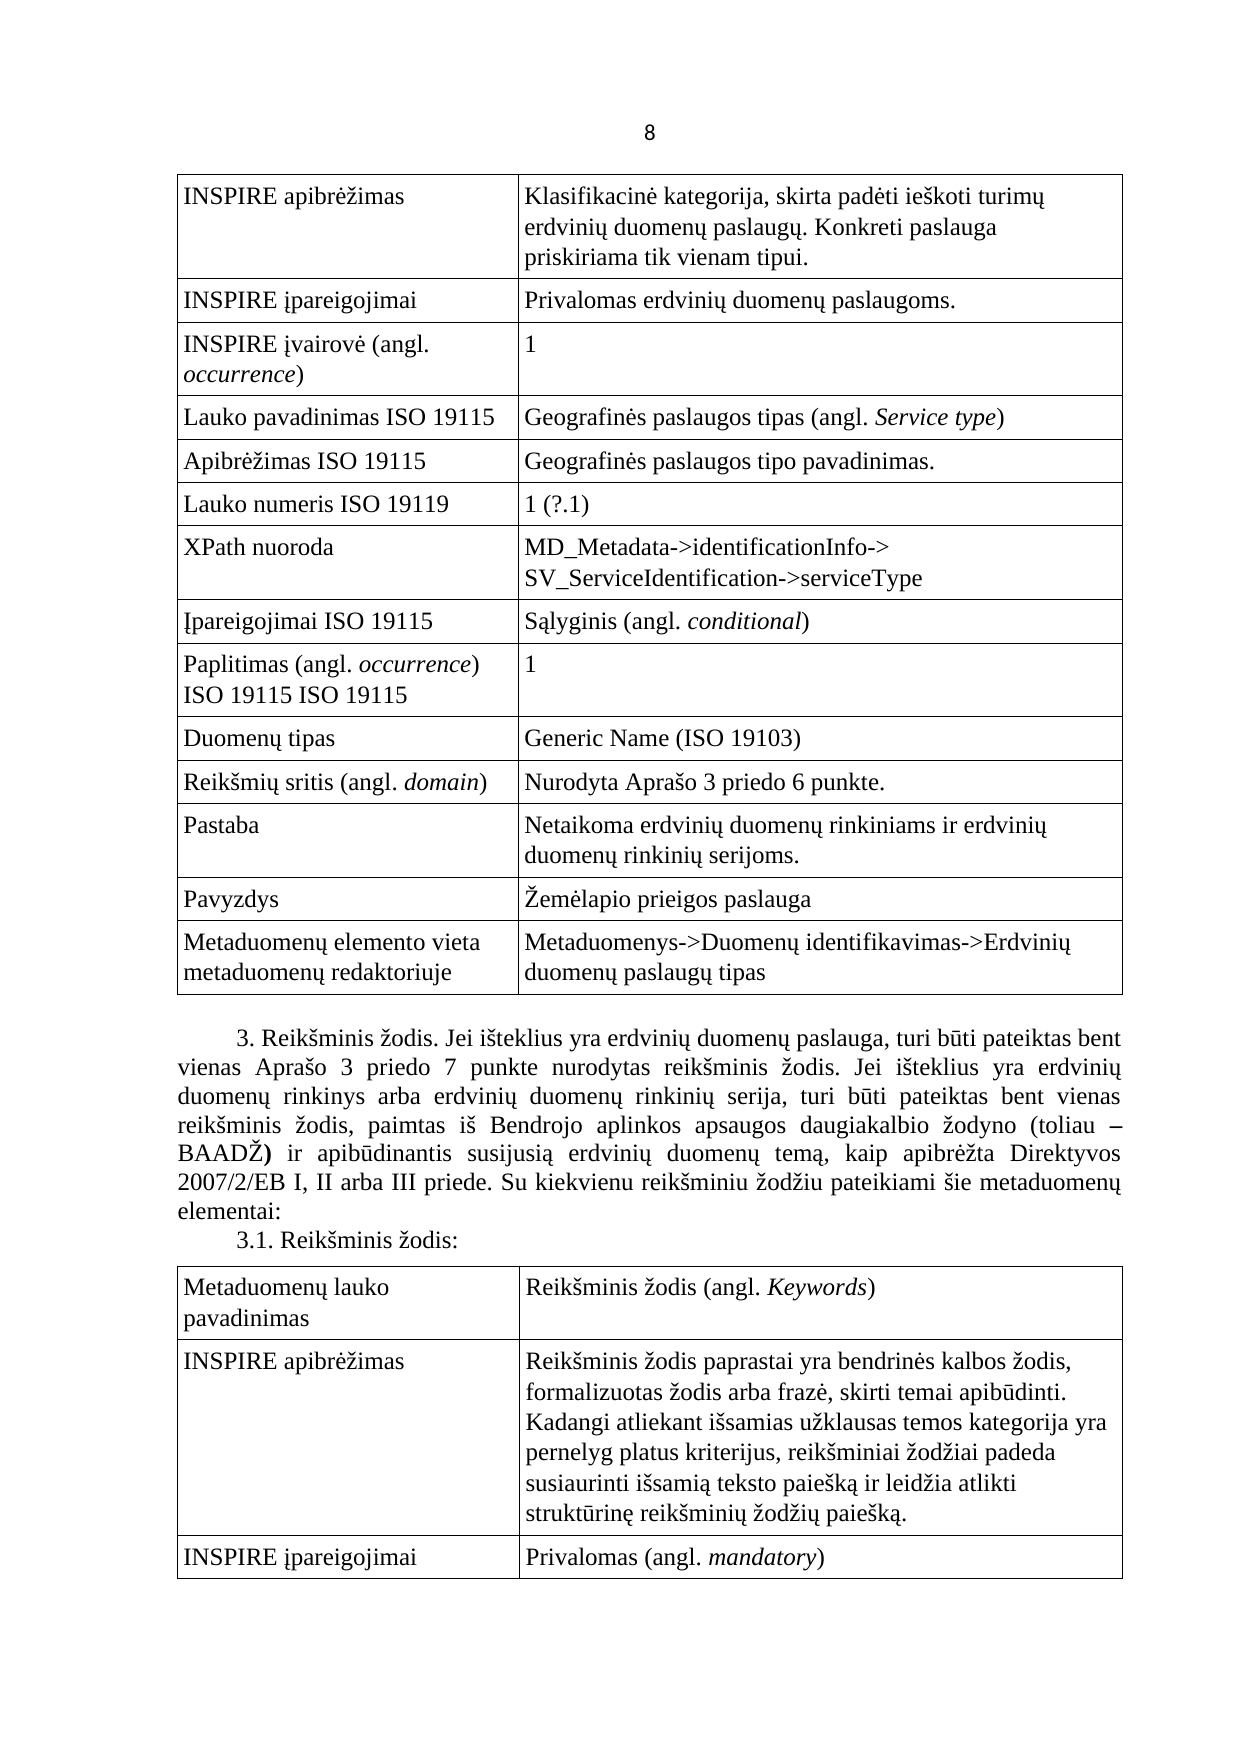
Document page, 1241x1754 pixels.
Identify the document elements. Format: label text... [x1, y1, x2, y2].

table_cell 1 [519, 644, 1122, 716]
table_cell 1 [519, 323, 1122, 395]
table_cell Privalomas (angl. mandatory) [520, 1536, 1122, 1578]
table_cell Metaduomenys->Duomenų identifikavimas->Erdvinių duomenų paslaugų tipas [519, 921, 1122, 994]
table_header Metaduomenų lauko pavadinimas [178, 1267, 519, 1339]
table_cell INSPIRE įpareigojimai [178, 279, 518, 322]
table_cell Privalomas erdvinių duomenų paslaugoms. [519, 279, 1122, 322]
table_cell Pastaba [178, 804, 518, 877]
table_cell Lauko numeris ISO 19119 [178, 483, 518, 525]
table_cell Duomenų tipas [178, 717, 518, 759]
table_cell 1 (?.1) [519, 483, 1122, 525]
table_cell Paplitimas (angl. occurrence) ISO 19115 ISO 19115 [178, 644, 518, 716]
table_cell MD_Metadata->identificationInfo-> SV_ServiceIdentification->serviceType [519, 526, 1122, 599]
table_cell Geografinės paslaugos tipas (angl. Service type) [519, 396, 1122, 439]
text 3.1. Reikšminis žodis: [177, 1225, 1122, 1253]
text 3. Reikšminis žodis. Jei išteklius yra erdvinių duomenų paslauga, turi būti pateiktas bent vienas Aprašo 3 priedo 7 punkte nurodytas reikšminis žodis. Jei išteklius yra erdvinių duomenų rinkinys arba erdvinių duomenų rinkinių serija, turi būti pateiktas bent vienas reikšminis žodis, paimtas iš Bendrojo aplinkos apsaugos daugiakalbio žodyno (toliau – BAADŽ) ir apibūdinantis susijusią erdvinių duomenų temą, kaip apibrėžta Direktyvos 2007/2/EB I, II arba III priede. Su kiekvienu reikšminiu žodžiu pateikiami šie metaduomenų elementai: [177, 1023, 1122, 1225]
table_cell Netaikoma erdvinių duomenų rinkiniams ir erdvinių duomenų rinkinių serijoms. [519, 804, 1122, 877]
table_cell Generic Name (ISO 19103) [519, 717, 1122, 759]
table_cell Lauko pavadinimas ISO 19115 [178, 396, 518, 439]
table_cell Geografinės paslaugos tipo pavadinimas. [519, 440, 1122, 482]
table_cell Reikšminis žodis paprastai yra bendrinės kalbos žodis, formalizuotas žodis arba frazė, skirti temai apibūdinti. Kadangi atliekant išsamias užklausas temos kategorija yra pernelyg platus kriterijus, reikšminiai žodžiai padeda susiaurinti išsamią teksto paiešką ir leidžia atlikti struktūrinę reikšminių žodžių paiešką. [520, 1340, 1122, 1535]
table_cell Klasifikacinė kategorija, skirta padėti ieškoti turimų erdvinių duomenų paslaugų. Konkreti paslauga priskiriama tik vienam tipui. [519, 175, 1122, 278]
table_cell Metaduomenų elemento vieta metaduomenų redaktoriuje [178, 921, 518, 994]
table_cell Įpareigojimai ISO 19115 [178, 600, 518, 642]
table_cell Pavyzdys [178, 878, 518, 920]
table_cell Reikšmių sritis (angl. domain) [178, 761, 518, 803]
table_header Reikšminis žodis (angl. Keywords) [520, 1267, 1122, 1339]
table_cell INSPIRE įpareigojimai [178, 1536, 519, 1578]
table_cell INSPIRE įvairovė (angl. occurrence) [178, 323, 518, 395]
table_cell Apibrėžimas ISO 19115 [178, 440, 518, 482]
table_cell INSPIRE apibrėžimas [178, 175, 518, 278]
table_cell INSPIRE apibrėžimas [178, 1340, 519, 1535]
table_cell Nurodyta Aprašo 3 priedo 6 punkte. [519, 761, 1122, 803]
table_cell Žemėlapio prieigos paslauga [519, 878, 1122, 920]
table_cell Sąlyginis (angl. conditional) [519, 600, 1122, 642]
table_cell XPath nuoroda [178, 526, 518, 599]
